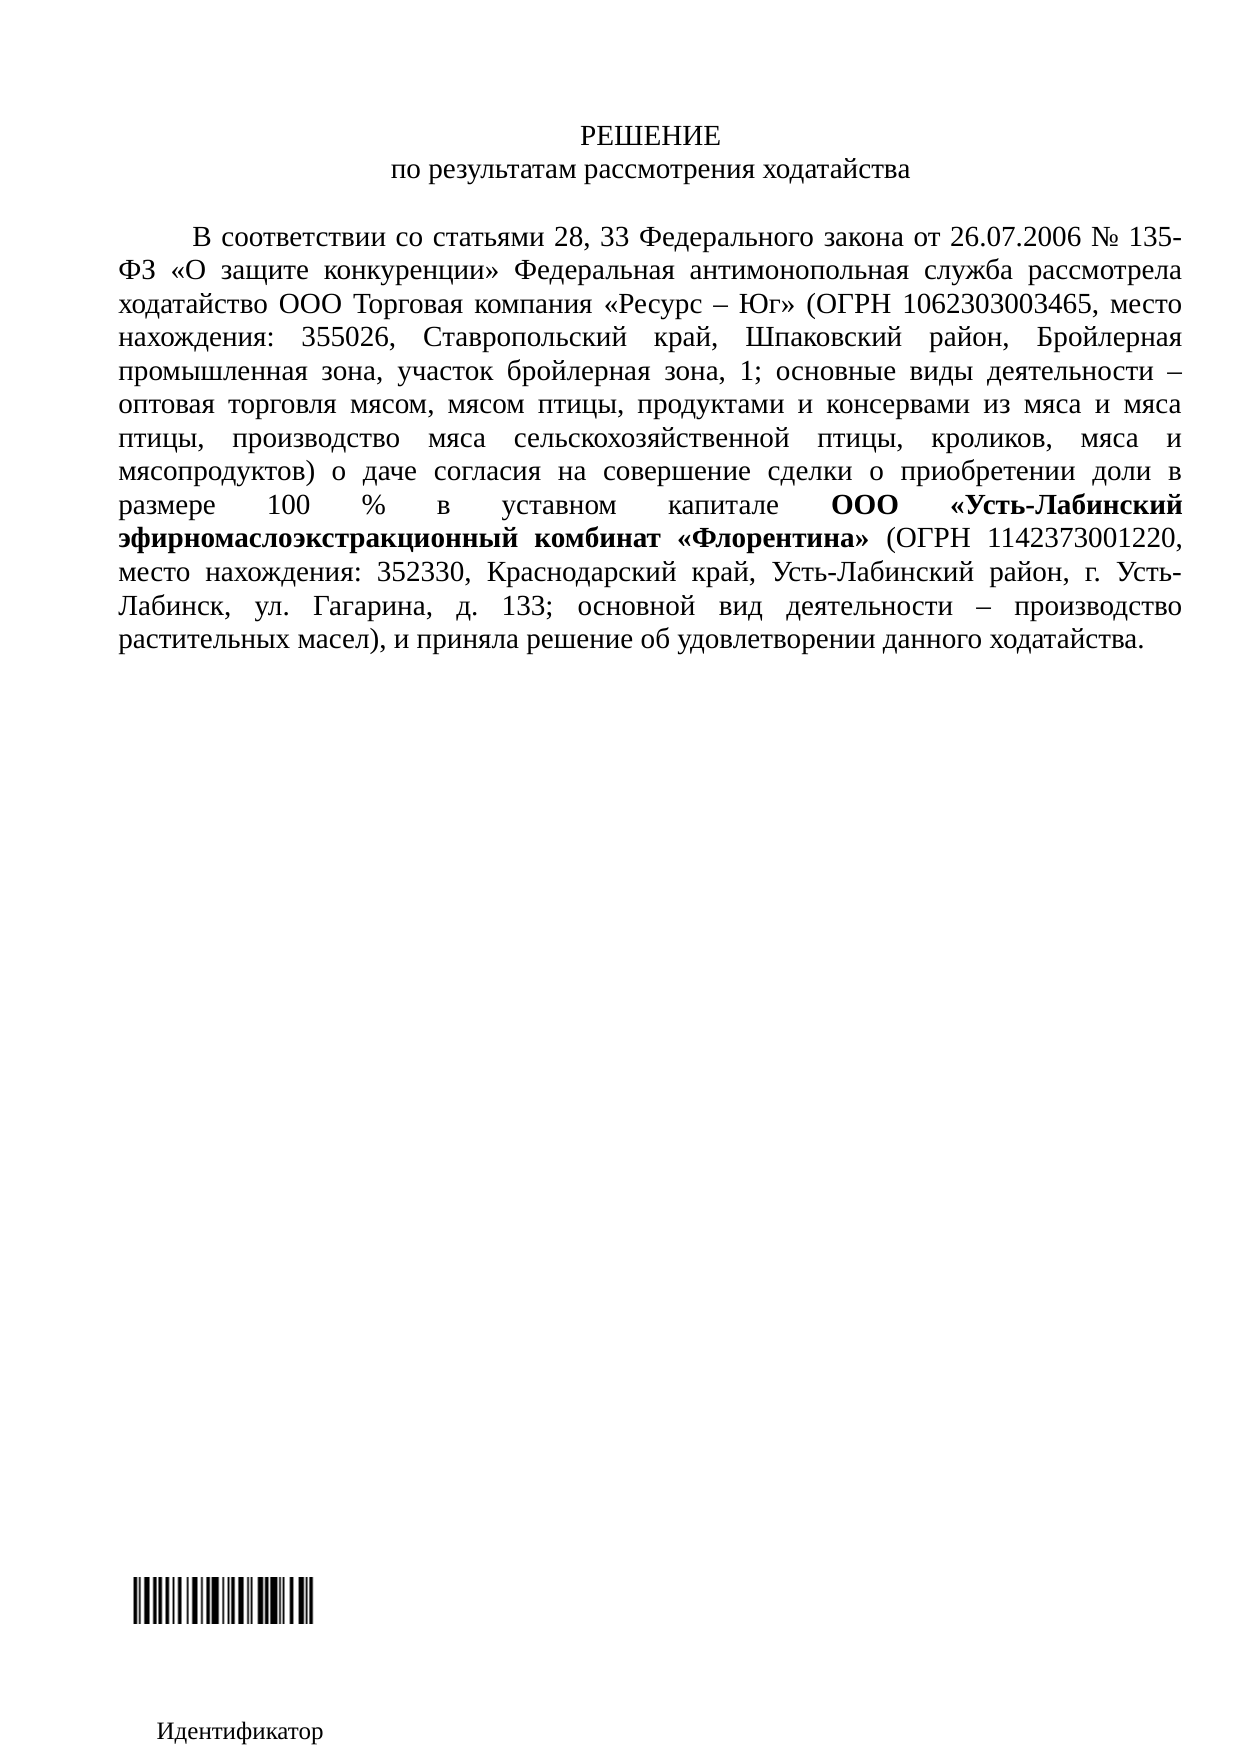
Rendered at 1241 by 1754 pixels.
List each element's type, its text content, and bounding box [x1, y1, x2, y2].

text по результатам рассмотрения ходатайства [118, 152, 1183, 185]
picture [118, 1577, 331, 1624]
text РЕШЕНИЕ [118, 118, 1183, 152]
text В соответствии со статьями 28, 33 Федерального закона от 26.07.2006 № 135-ФЗ «О защите конкуренции» Федеральная антимонопольная служба рассмотрела ходатайство ООО Торговая компания «Ресурс – Юг» (ОГРН 1062303003465, место нахождения: 355026, Ставропольский край, Шпаковский район, Бройлерная промышленная зона, участок бройлерная зона, 1; основные виды деятельности – оптовая торговля мясом, мясом птицы, продуктами и консервами из мяса и мяса птицы, производство мяса сельскохозяйственной птицы, кроликов, мяса и мясопродуктов) о даче согласия на совершение сделки о приобретении доли в размере 100 % в уставном капитале ООО «Усть-Лабинский эфирномаслоэкстракционный комбинат «Флорентина» (ОГРН 1142373001220, место нахождения: 352330, Краснодарский край, Усть-Лабинский район, г. Усть-Лабинск, ул. Гагарина, д. 133; основной вид деятельности – производство растительных масел), и приняла решение об удовлетворении данного ходатайства. [118, 219, 1183, 655]
